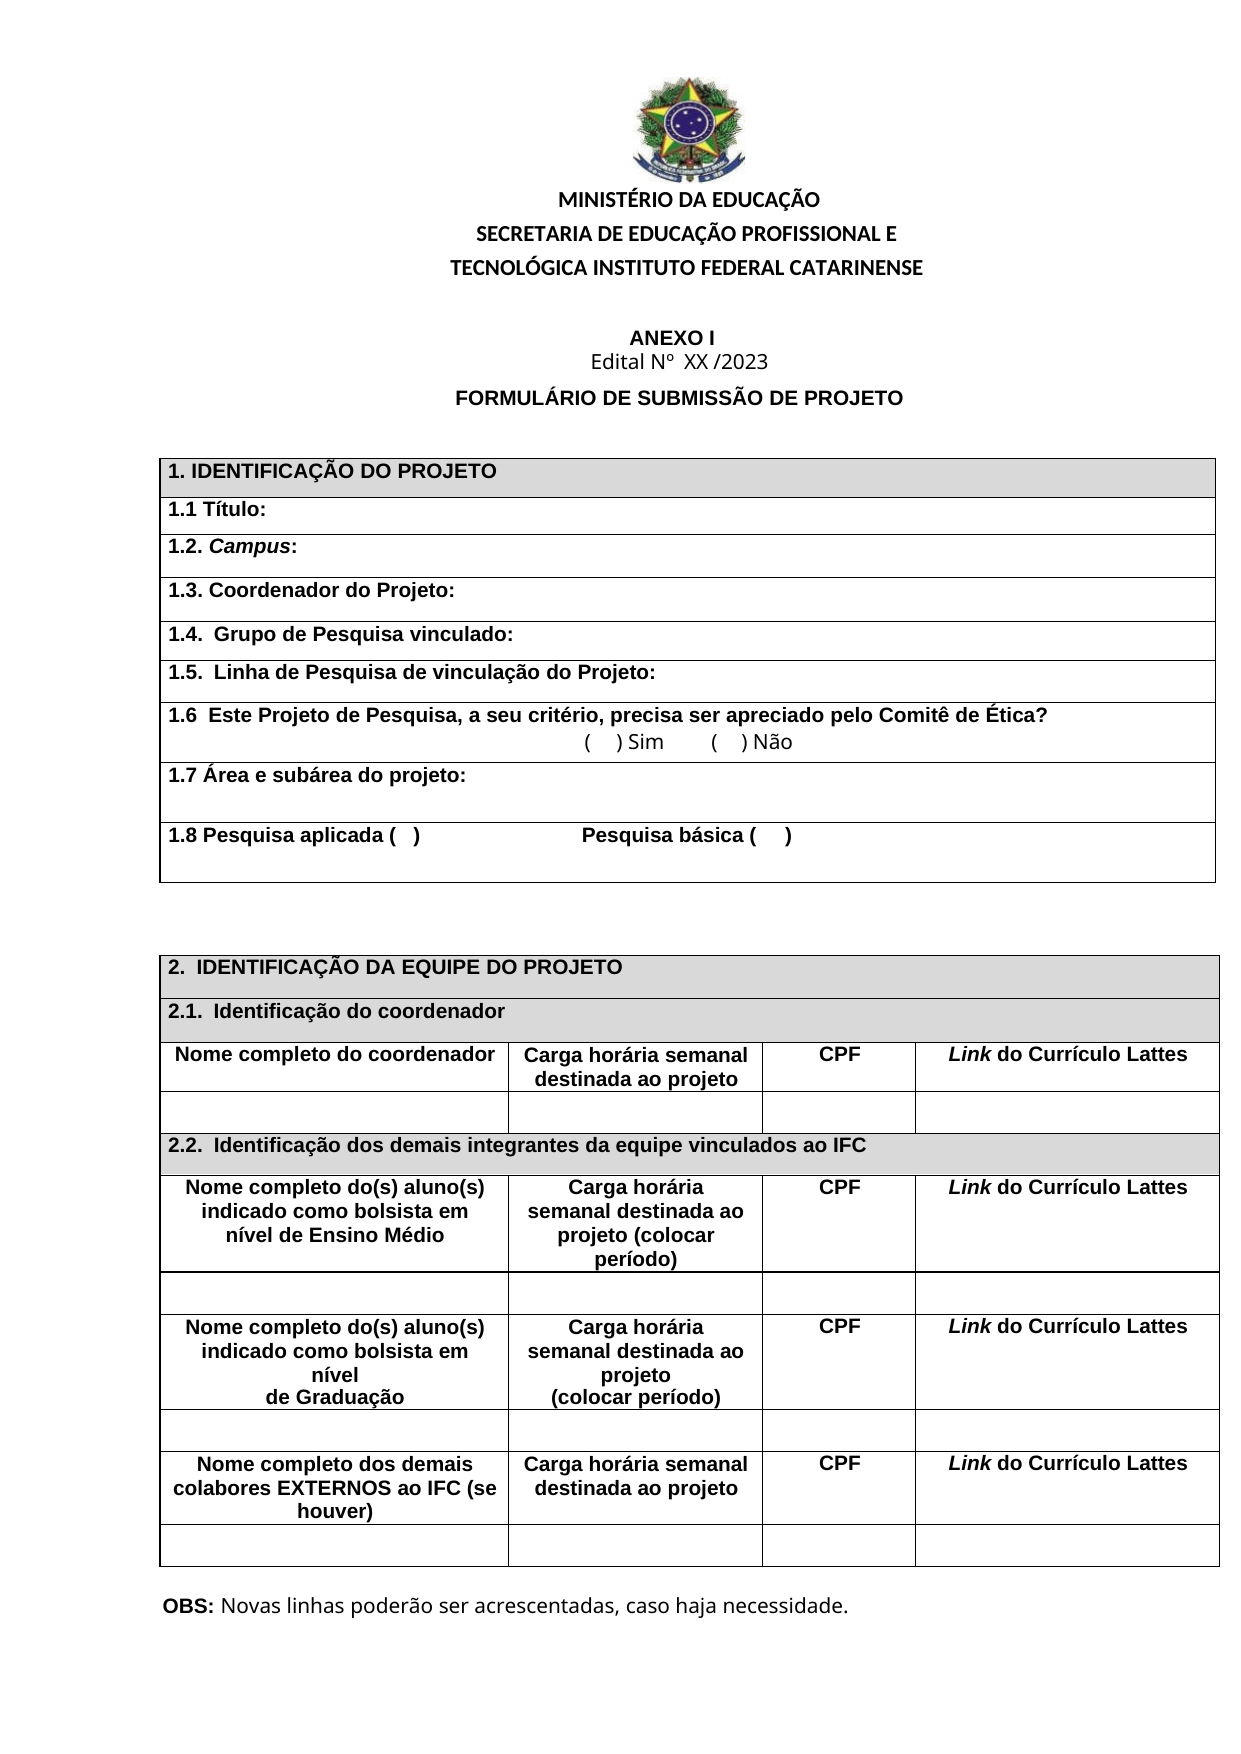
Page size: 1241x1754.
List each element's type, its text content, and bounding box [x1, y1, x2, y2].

table_cell CPF [763, 1176, 915, 1271]
table_cell Nome completo do(s) aluno(s) indicado como bolsista em nível de Graduação [161, 1315, 508, 1408]
table_cell 2.2. Identificação dos demais integrantes da equipe vinculados ao IFC [161, 1134, 1219, 1174]
table_cell Nome completo do coordenador [161, 1043, 508, 1091]
table_cell 1.6 Este Projeto de Pesquisa, a seu critério, precisa ser apreciado pelo Comitê de Ética? ( ) Sim ( ) Não [161, 703, 1215, 762]
table_cell Link do Currículo Lattes [916, 1176, 1219, 1271]
table_cell CPF [763, 1452, 915, 1524]
subtitle ANEXO I [146, 326, 905, 350]
table_cell Link do Currículo Lattes [916, 1043, 1219, 1091]
table_cell Carga horária semanal destinada ao projeto [509, 1452, 762, 1524]
table_cell Carga horária semanal destinada ao projeto (colocar período) [509, 1315, 762, 1408]
table_cell Nome completo dos demais colabores EXTERNOS ao IFC (se houver) [161, 1452, 508, 1524]
table_cell [509, 1525, 762, 1566]
table_cell [161, 1525, 508, 1566]
table_cell [161, 1273, 508, 1314]
table_cell Link do Currículo Lattes [916, 1315, 1219, 1408]
text Edital Nº XX /2023 [454, 350, 905, 374]
table_cell [916, 1410, 1219, 1451]
table_cell [161, 1410, 508, 1451]
table_header 1. IDENTIFICAÇÃO DO PROJETO [161, 459, 1215, 497]
table_cell 1.7 Área e subárea do projeto: [161, 763, 1215, 822]
table_cell [161, 1092, 508, 1133]
table_cell Carga horária semanal destinada ao projeto (colocar período) [509, 1176, 762, 1271]
table_cell 1.2. Campus: [161, 535, 1215, 577]
table_cell [509, 1092, 762, 1133]
table_cell Carga horária semanal destinada ao projeto [509, 1043, 762, 1091]
table_cell [763, 1525, 915, 1566]
table_cell Link do Currículo Lattes [916, 1452, 1219, 1524]
subtitle FORMULÁRIO DE SUBMISSÃO DE PROJETO [454, 386, 905, 410]
table_cell [763, 1410, 915, 1451]
table_cell 1.1 Título: [161, 498, 1215, 533]
table_cell 1.3. Coordenador do Projeto: [161, 578, 1215, 621]
table_cell 1.5. Linha de Pesquisa de vinculação do Projeto: [161, 661, 1215, 702]
table_cell [509, 1273, 762, 1314]
text OBS: Novas linhas poderão ser acrescentadas, caso haja necessidade. [162, 1591, 1232, 1619]
table_cell [509, 1410, 762, 1451]
table_header 2. IDENTIFICAÇÃO DA EQUIPE DO PROJETO [161, 956, 1219, 998]
table_cell 1.4. Grupo de Pesquisa vinculado: [161, 622, 1215, 660]
picture [632, 77, 746, 184]
table_cell [763, 1273, 915, 1314]
table_cell [916, 1273, 1219, 1314]
table_cell 2.1. Identificação do coordenador [161, 999, 1219, 1042]
table_cell CPF [763, 1043, 915, 1091]
table_cell CPF [763, 1315, 915, 1408]
table_cell 1.8 Pesquisa aplicada ( ) Pesquisa básica ( ) [161, 823, 1215, 882]
table_cell [916, 1525, 1219, 1566]
table_cell [916, 1092, 1219, 1133]
table_cell [763, 1092, 915, 1133]
table_cell Nome completo do(s) aluno(s) indicado como bolsista em nível de Ensino Médio [161, 1176, 508, 1271]
